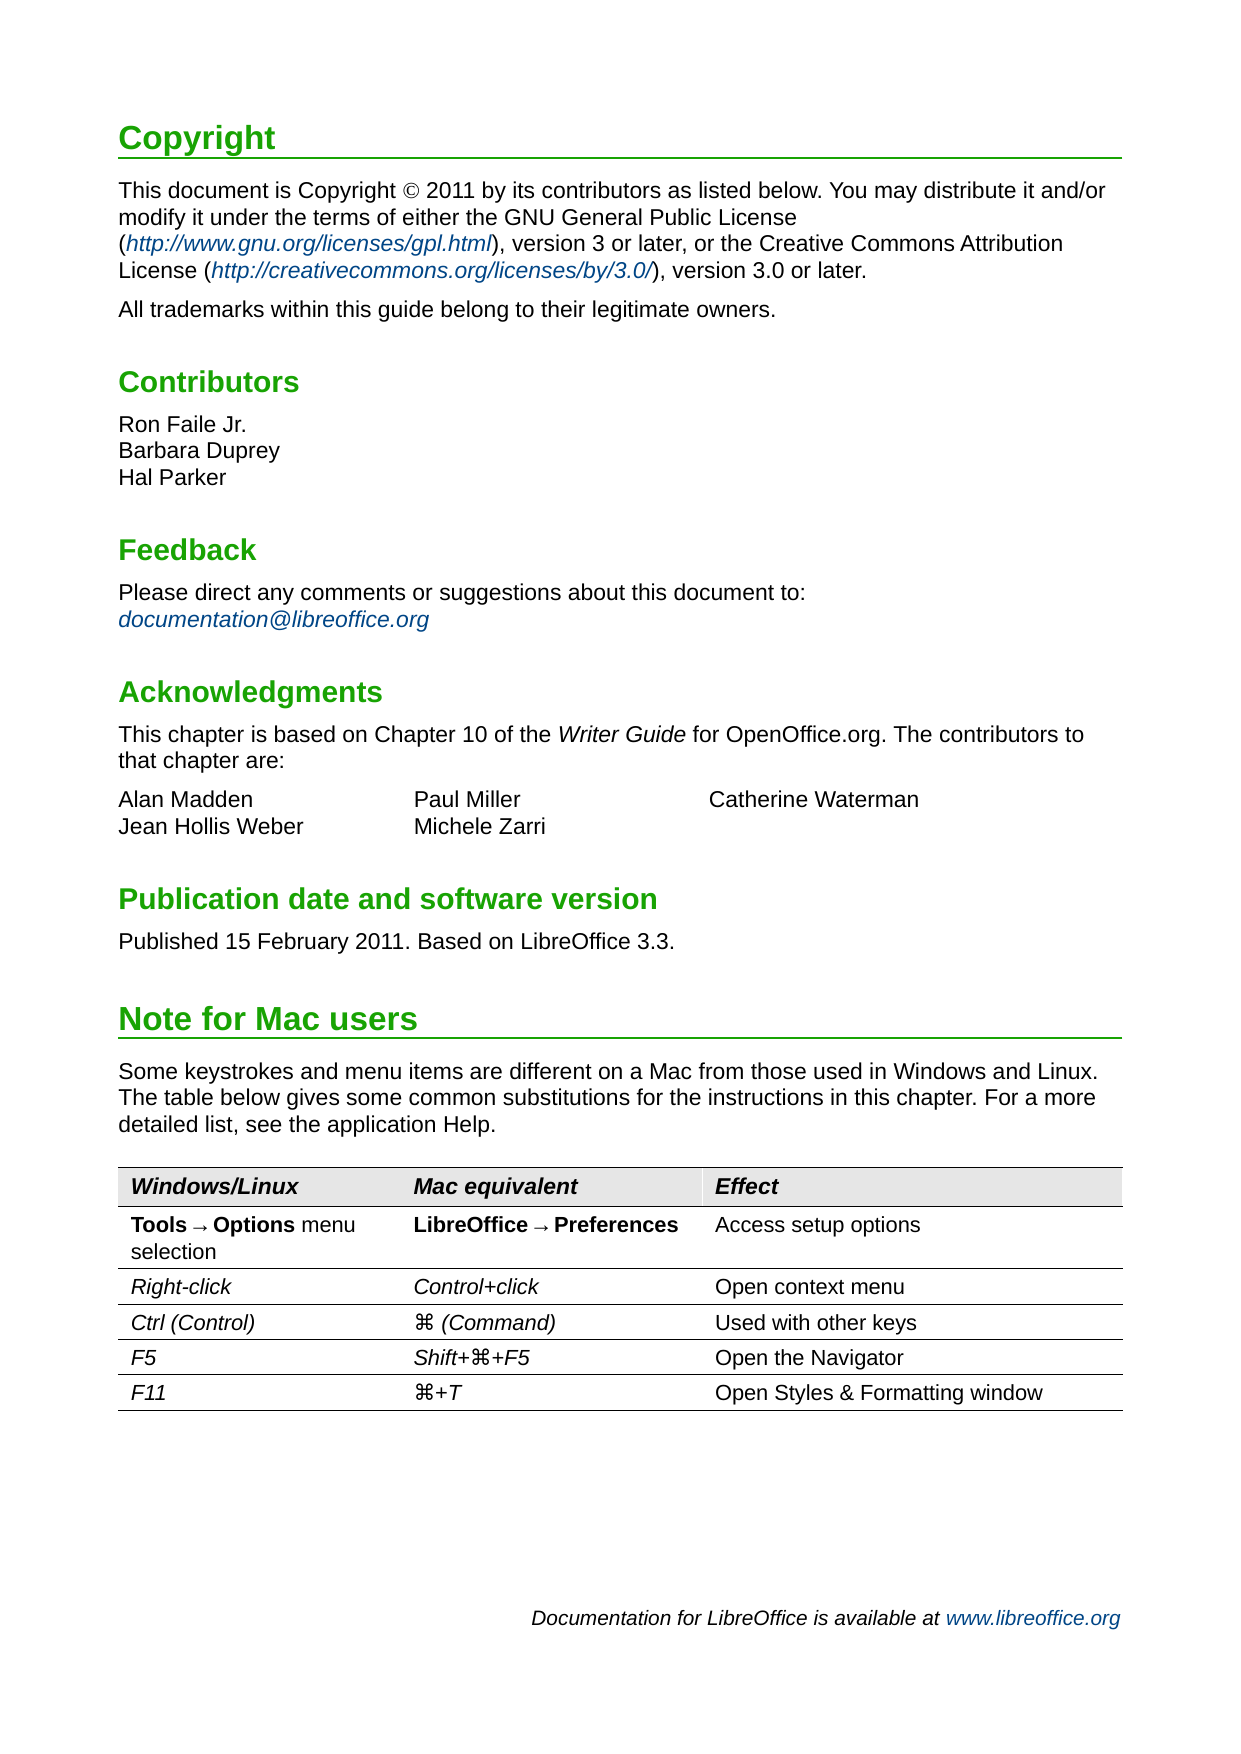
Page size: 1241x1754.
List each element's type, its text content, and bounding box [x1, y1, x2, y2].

text Contributors [118, 364, 1122, 398]
text Acknowledgments [118, 674, 1122, 709]
table_cell Right-click [118, 1269, 401, 1303]
subtitle Note for Mac users [118, 999, 1122, 1037]
text Ron Faile Jr. Barbara Duprey Hal Parker [118, 411, 1122, 490]
table_cell Shift+z+F5 [401, 1340, 702, 1374]
table_cell z (Command) [401, 1305, 702, 1339]
subtitle Copyright [118, 118, 1122, 157]
table_cell Ctrl (Control) [118, 1305, 401, 1339]
text Publication date and software version [118, 881, 1122, 916]
table_cell Control+click [401, 1269, 702, 1303]
table_header Mac equivalent [401, 1168, 702, 1206]
text Feedback [118, 532, 1122, 566]
table_header Windows/Linux [118, 1168, 401, 1206]
table_cell F11 [118, 1375, 401, 1409]
table_cell z+T [401, 1375, 702, 1409]
table_cell Used with other keys [703, 1305, 1122, 1339]
text This document is Copyright © 2011 by its contributors as listed below. You may distribute it and/or modify it under the terms of either the GNU General Public License (http://www.gnu.org/licenses/gpl.html), version 3 or later, or the Creative Commons Attribution License (http://creativecommons.org/licenses/by/3.0/), version 3.0 or later. [118, 177, 1122, 283]
table_cell Open the Navigator [703, 1340, 1122, 1374]
text Alan Madden Paul Miller Catherine Waterman Jean Hollis Weber Michele Zarri [118, 786, 1122, 839]
table_cell Tools → Options menu selection [118, 1207, 401, 1268]
text This chapter is based on Chapter 10 of the Writer Guide for OpenOffice.org. The contributors to that chapter are: [118, 721, 1122, 774]
table_cell F5 [118, 1340, 401, 1374]
table_cell Open context menu [703, 1269, 1122, 1303]
table_header Effect [703, 1168, 1122, 1206]
table_cell Access setup options [703, 1207, 1122, 1268]
text Please direct any comments or suggestions about this document to: documentation@libreoffice.org [118, 579, 1122, 632]
text Some keystrokes and menu items are different on a Mac from those used in Windows and Linux. The table below gives some common substitutions for the instructions in this chapter. For a more detailed list, see the application Help. [118, 1058, 1122, 1137]
table_cell Open Styles & Formatting window [703, 1375, 1122, 1409]
table_cell LibreOffice → Preferences [401, 1207, 702, 1268]
text Published 15 February 2011. Based on LibreOffice 3.3. [118, 928, 1122, 954]
text All trademarks within this guide belong to their legitimate owners. [118, 296, 1122, 322]
